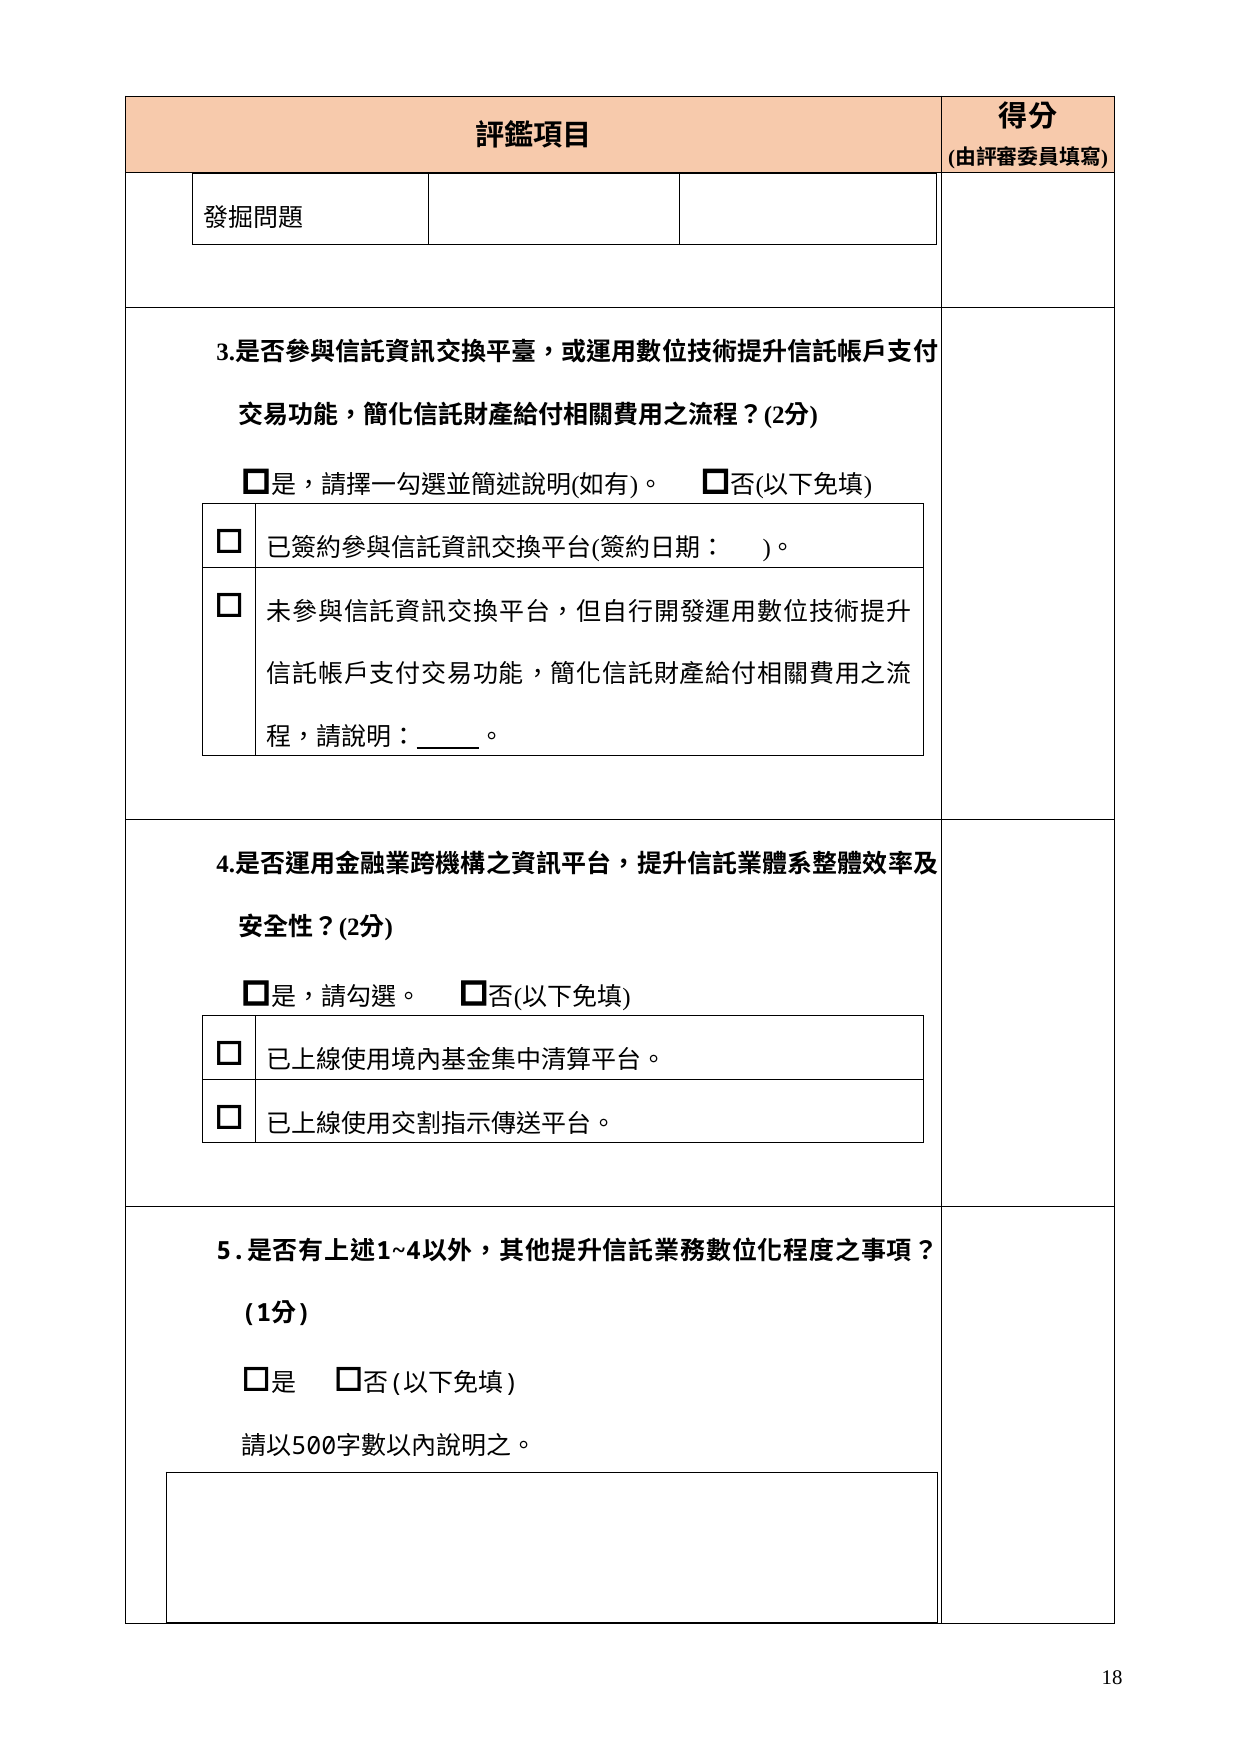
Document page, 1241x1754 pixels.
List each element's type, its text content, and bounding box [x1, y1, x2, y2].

table_header 評鑑項目 [126, 97, 941, 172]
table_header  [203, 1016, 255, 1078]
table_cell [680, 174, 936, 244]
table_cell 發掘問題 [193, 174, 428, 244]
table_cell 5.是否有上述1~4以外，其他提升信託業務數位化程度之事項？(1分) 是 否(以下免填) 請以500字數以內說明之。 [126, 1207, 941, 1623]
table_cell 4.是否運用金融業跨機構之資訊平台，提升信託業體系整體效率及安全性？(2分) 是，請勾選。 否(以下免填) [126, 820, 941, 1206]
table_cell [942, 1207, 1114, 1623]
table_cell [942, 173, 1114, 307]
table_header 已上線使用境內基金集中清算平台。 [256, 1016, 923, 1078]
table_header [167, 1473, 937, 1622]
table_cell [429, 174, 679, 244]
table_cell [942, 820, 1114, 1206]
table_cell [942, 308, 1114, 819]
table_cell [126, 173, 941, 307]
table_cell 3.是否參與信託資訊交換平臺，或運用數位技術提升信託帳戶支付交易功能，簡化信託財產給付相關費用之流程？(2分) 是，請擇一勾選並簡述說明(如有)。 否(以下免填) [126, 308, 941, 819]
table_header  [203, 504, 255, 567]
table_cell  [203, 1080, 255, 1142]
table_header 得分 (由評審委員填寫) [942, 97, 1114, 172]
table_cell  [203, 568, 255, 755]
table_cell 未參與信託資訊交換平台，但自行開發運用數位技術提升信託帳戶支付交易功能，簡化信託財產給付相關費用之流程，請說明： 。 [256, 568, 923, 755]
table_header 已簽約參與信託資訊交換平台(簽約日期： )。 [256, 504, 923, 567]
table_cell 已上線使用交割指示傳送平台。 [256, 1080, 923, 1142]
